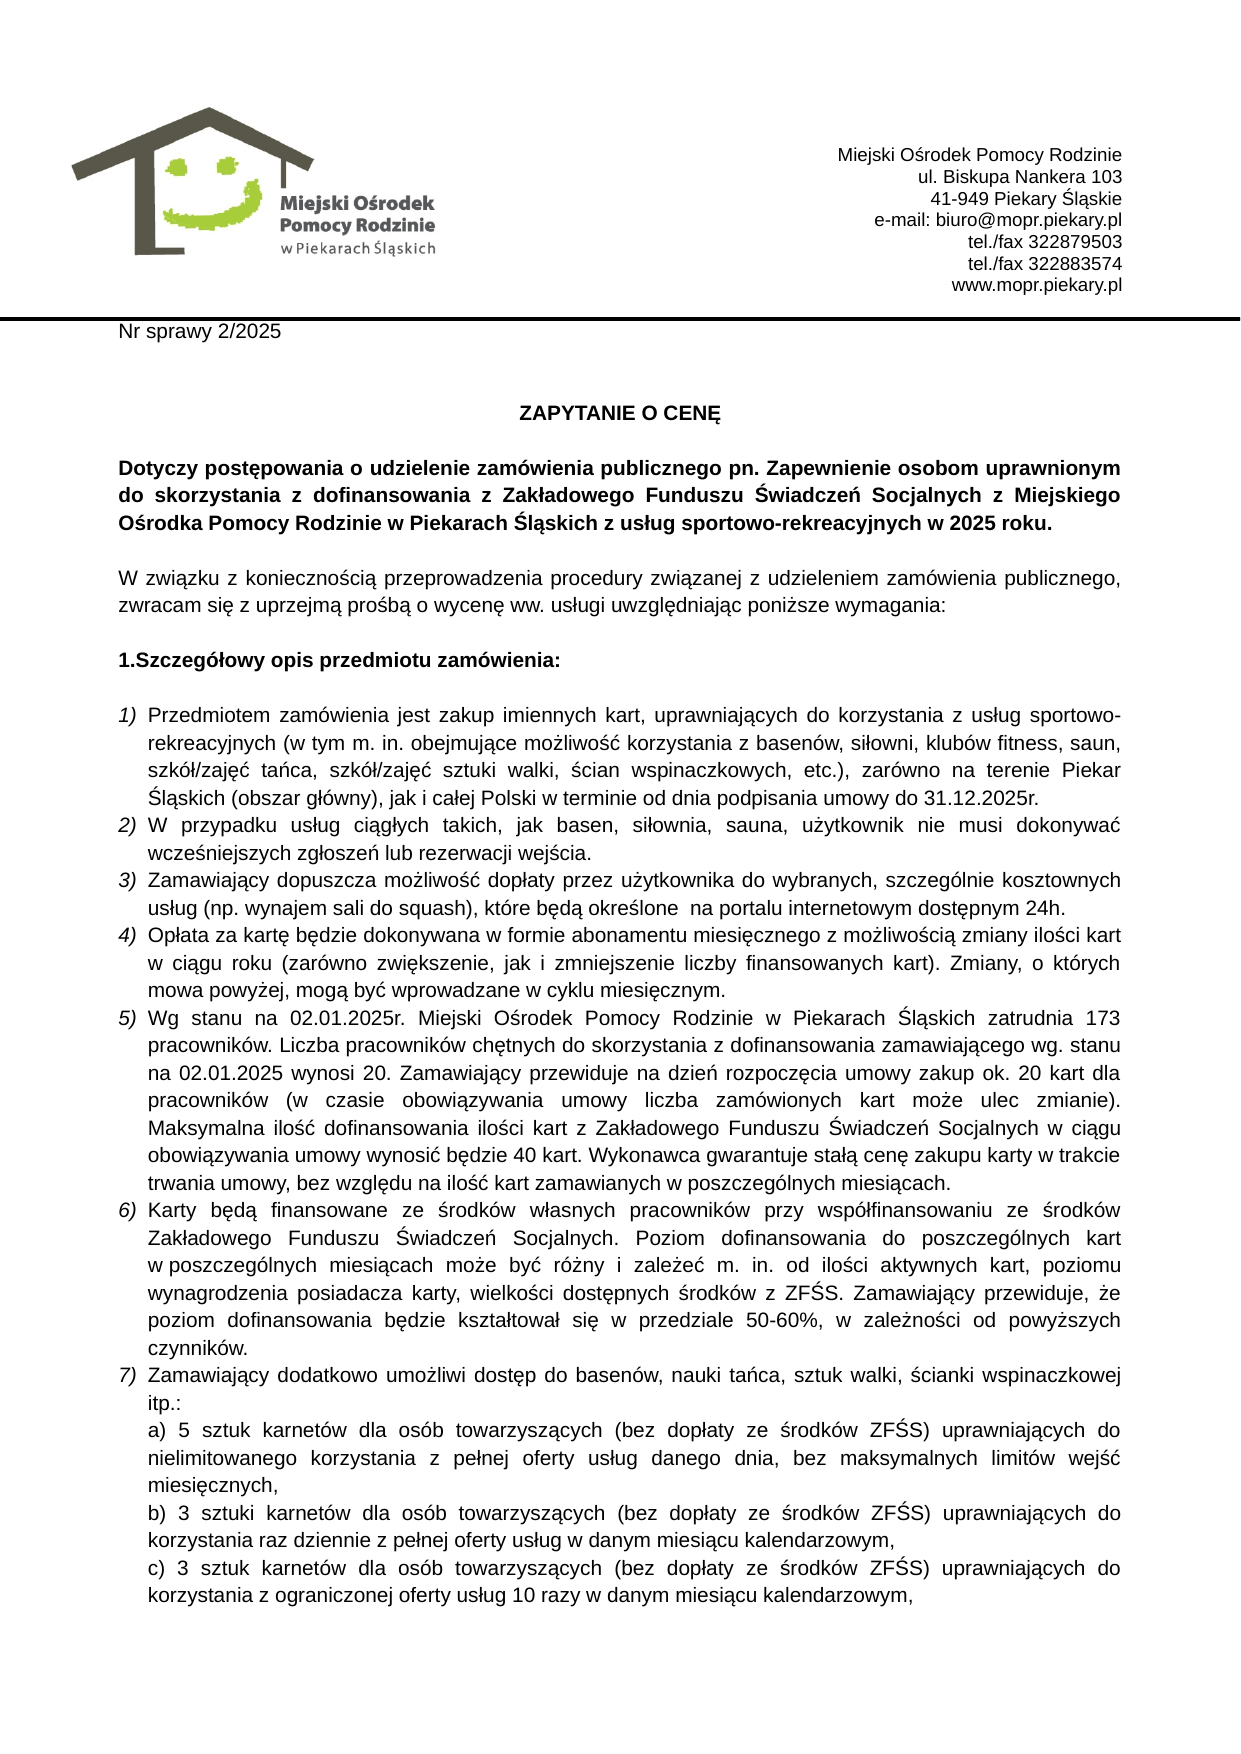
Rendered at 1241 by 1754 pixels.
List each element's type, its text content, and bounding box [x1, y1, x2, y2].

list Opłata za kartę będzie dokonywana w formie abonamentu miesięcznego z możliwością zmiany ilości kart w ciągu roku (zarówno zwiększenie, jak i zmniejszenie liczby finansowanych kart). Zmiany, o których mowa powyżej, mogą być wprowadzane w cyklu miesięcznym. [118, 923, 1122, 1002]
list Przedmiotem zamówienia jest zakup imiennych kart, uprawniających do korzystania z usług sportowo-rekreacyjnych (w tym m. in. obejmujące możliwość korzystania z basenów, siłowni, klubów fitness, saun, szkół/zajęć tańca, szkół/zajęć sztuki walki, ścian wspinaczkowych, etc.), zarówno na terenie Piekar Śląskich (obszar główny), jak i całej Polski w terminie od dnia podpisania umowy do 31.12.2025r. [118, 703, 1122, 809]
list Karty będą finansowane ze środków własnych pracowników przy współfinansowaniu ze środków Zakładowego Funduszu Świadczeń Socjalnych. Poziom dofinansowania do poszczególnych kart w poszczególnych miesiącach może być różny i zależeć m. in. od ilości aktywnych kart, poziomu wynagrodzenia posiadacza karty, wielkości dostępnych środków z ZFŚS. Zamawiający przewiduje, że poziom dofinansowania będzie kształtował się w przedziale 50-60%, w zależności od powyższych czynników. [118, 1198, 1122, 1359]
list Zamawiający dodatkowo umożliwi dostęp do basenów, nauki tańca, sztuk walki, ścianki wspinaczkowej itp.: [118, 1363, 1122, 1414]
text 1.Szczegółowy opis przedmiotu zamówienia: [118, 648, 1122, 672]
list a) 5 sztuk karnetów dla osób towarzyszących (bez dopłaty ze środków ZFŚS) uprawniających do nielimitowanego korzystania z pełnej oferty usług danego dnia, bez maksymalnych limitów wejść miesięcznych, [118, 1418, 1122, 1497]
list Wg stanu na 02.01.2025r. Miejski Ośrodek Pomocy Rodzinie w Piekarach Śląskich zatrudnia 173 pracowników. Liczba pracowników chętnych do skorzystania z dofinansowania zamawiającego wg. stanu na 02.01.2025 wynosi 20. Zamawiający przewiduje na dzień rozpoczęcia umowy zakup ok. 20 kart dla pracowników (w czasie obowiązywania umowy liczba zamówionych kart może ulec zmianie). Maksymalna ilość dofinansowania ilości kart z Zakładowego Funduszu Świadczeń Socjalnych w ciągu obowiązywania umowy wynosić będzie 40 kart. Wykonawca gwarantuje stałą cenę zakupu karty w trakcie trwania umowy, bez względu na ilość kart zamawianych w poszczególnych miesiącach. [118, 1005, 1122, 1194]
text ZAPYTANIE O CENĘ [118, 400, 1122, 424]
list b) 3 sztuki karnetów dla osób towarzyszących (bez dopłaty ze środków ZFŚS) uprawniających do korzystania raz dziennie z pełnej oferty usług w danym miesiącu kalendarzowym, [118, 1500, 1122, 1552]
picture [71, 71, 455, 283]
list c) 3 sztuk karnetów dla osób towarzyszących (bez dopłaty ze środków ZFŚS) uprawniających do korzystania z ograniczonej oferty usług 10 razy w danym miesiącu kalendarzowym, [118, 1555, 1122, 1607]
list W przypadku usług ciągłych takich, jak basen, siłownia, sauna, użytkownik nie musi dokonywać wcześniejszych zgłoszeń lub rezerwacji wejścia. [118, 813, 1122, 864]
text Dotyczy postępowania o udzielenie zamówienia publicznego pn. Zapewnienie osobom uprawnionym do skorzystania z dofinansowania z Zakładowego Funduszu Świadczeń Socjalnych z Miejskiego Ośrodka Pomocy Rodzinie w Piekarach Śląskich z usług sportowo-rekreacyjnych w 2025 roku. [118, 455, 1122, 534]
text W związku z koniecznością przeprowadzenia procedury związanej z udzieleniem zamówienia publicznego, zwracam się z uprzejmą prośbą o wycenę ww. usługi uwzględniając poniższe wymagania: [118, 565, 1122, 617]
list Zamawiający dopuszcza możliwość dopłaty przez użytkownika do wybranych, szczególnie kosztownych usług (np. wynajem sali do squash), które będą określone na portalu internetowym dostępnym 24h. [118, 868, 1122, 919]
